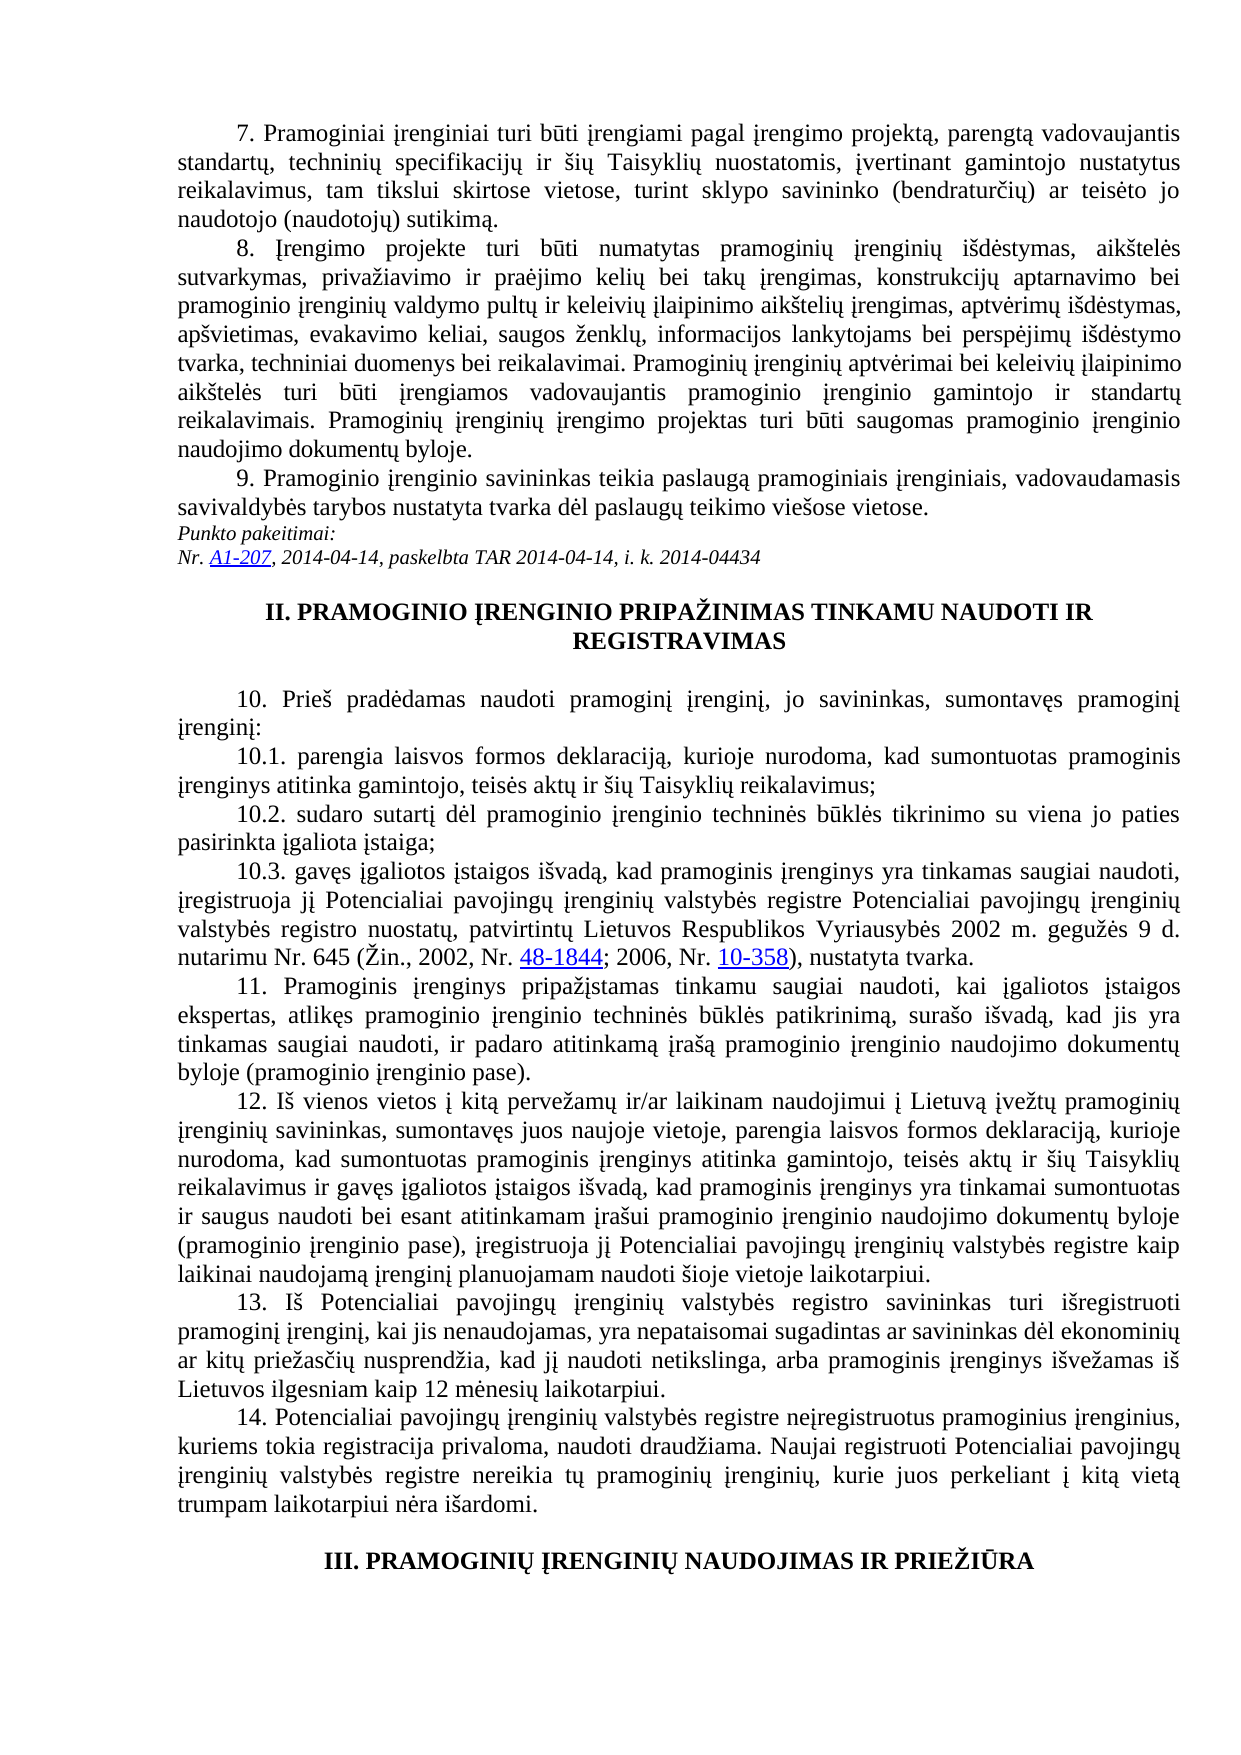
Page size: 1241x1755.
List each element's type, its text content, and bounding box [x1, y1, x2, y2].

text 10. Prieš pradėdamas naudoti pramoginį įrenginį, jo savininkas, sumontavęs pramoginį įrenginį: [177, 684, 1181, 741]
text 13. Iš Potencialiai pavojingų įrenginių valstybės registro savininkas turi išregistruoti pramoginį įrenginį, kai jis nenaudojamas, yra nepataisomai sugadintas ar savininkas dėl ekonominių ar kitų priežasčių nusprendžia, kad jį naudoti netikslinga, arba pramoginis įrenginys išvežamas iš Lietuvos ilgesniam kaip 12 mėnesių laikotarpiui. [177, 1287, 1181, 1402]
text 10.3. gavęs įgaliotos įstaigos išvadą, kad pramoginis įrenginys yra tinkamas saugiai naudoti, įregistruoja jį Potencialiai pavojingų įrenginių valstybės registre Potencialiai pavojingų įrenginių valstybės registro nuostatų, patvirtintų Lietuvos Respublikos Vyriausybės 2002 m. gegužės 9 d. nutarimu Nr. 645 (Žin., 2002, Nr. 48-1844; 2006, Nr. 10-358), nustatyta tvarka. [177, 856, 1181, 971]
text Punkto pakeitimai: [177, 521, 1181, 545]
text II. PRAMOGINIO ĮRENGINIO PRIPAŽINIMAS TINKAMU NAUDOTI IR REGISTRAVIMAS [177, 597, 1181, 655]
text Nr. A1-207, 2014-04-14, paskelbta TAR 2014-04-14, i. k. 2014-04434 [177, 545, 1181, 569]
text III. PRAMOGINIŲ ĮRENGINIŲ NAUDOJIMAS IR PRIEŽIŪRA [177, 1546, 1181, 1575]
text 11. Pramoginis įrenginys pripažįstamas tinkamu saugiai naudoti, kai įgaliotos įstaigos ekspertas, atlikęs pramoginio įrenginio techninės būklės patikrinimą, surašo išvadą, kad jis yra tinkamas saugiai naudoti, ir padaro atitinkamą įrašą pramoginio įrenginio naudojimo dokumentų byloje (pramoginio įrenginio pase). [177, 971, 1181, 1086]
text 9. Pramoginio įrenginio savininkas teikia paslaugą pramoginiais įrenginiais, vadovaudamasis savivaldybės tarybos nustatyta tvarka dėl paslaugų teikimo viešose vietose. [177, 463, 1181, 521]
text 10.2. sudaro sutartį dėl pramoginio įrenginio techninės būklės tikrinimo su viena jo paties pasirinkta įgaliota įstaiga; [177, 799, 1181, 856]
text 14. Potencialiai pavojingų įrenginių valstybės registre neįregistruotus pramoginius įrenginius, kuriems tokia registracija privaloma, naudoti draudžiama. Naujai registruoti Potencialiai pavojingų įrenginių valstybės registre nereikia tų pramoginių įrenginių, kurie juos perkeliant į kitą vietą trumpam laikotarpiui nėra išardomi. [177, 1402, 1181, 1517]
text 7. Pramoginiai įrenginiai turi būti įrengiami pagal įrengimo projektą, parengtą vadovaujantis standartų, techninių specifikacijų ir šių Taisyklių nuostatomis, įvertinant gamintojo nustatytus reikalavimus, tam tikslui skirtose vietose, turint sklypo savininko (bendraturčių) ar teisėto jo naudotojo (naudotojų) sutikimą. [177, 118, 1181, 233]
text 10.1. parengia laisvos formos deklaraciją, kurioje nurodoma, kad sumontuotas pramoginis įrenginys atitinka gamintojo, teisės aktų ir šių Taisyklių reikalavimus; [177, 741, 1181, 799]
text 8. Įrengimo projekte turi būti numatytas pramoginių įrenginių išdėstymas, aikštelės sutvarkymas, privažiavimo ir praėjimo kelių bei takų įrengimas, konstrukcijų aptarnavimo bei pramoginio įrenginių valdymo pultų ir keleivių įlaipinimo aikštelių įrengimas, aptvėrimų išdėstymas, apšvietimas, evakavimo keliai, saugos ženklų, informacijos lankytojams bei perspėjimų išdėstymo tvarka, techniniai duomenys bei reikalavimai. Pramoginių įrenginių aptvėrimai bei keleivių įlaipinimo aikštelės turi būti įrengiamos vadovaujantis pramoginio įrenginio gamintojo ir standartų reikalavimais. Pramoginių įrenginių įrengimo projektas turi būti saugomas pramoginio įrenginio naudojimo dokumentų byloje. [177, 233, 1181, 463]
text 12. Iš vienos vietos į kitą pervežamų ir/ar laikinam naudojimui į Lietuvą įvežtų pramoginių įrenginių savininkas, sumontavęs juos naujoje vietoje, parengia laisvos formos deklaraciją, kurioje nurodoma, kad sumontuotas pramoginis įrenginys atitinka gamintojo, teisės aktų ir šių Taisyklių reikalavimus ir gavęs įgaliotos įstaigos išvadą, kad pramoginis įrenginys yra tinkamai sumontuotas ir saugus naudoti bei esant atitinkamam įrašui pramoginio įrenginio naudojimo dokumentų byloje (pramoginio įrenginio pase), įregistruoja jį Potencialiai pavojingų įrenginių valstybės registre kaip laikinai naudojamą įrenginį planuojamam naudoti šioje vietoje laikotarpiui. [177, 1086, 1181, 1287]
